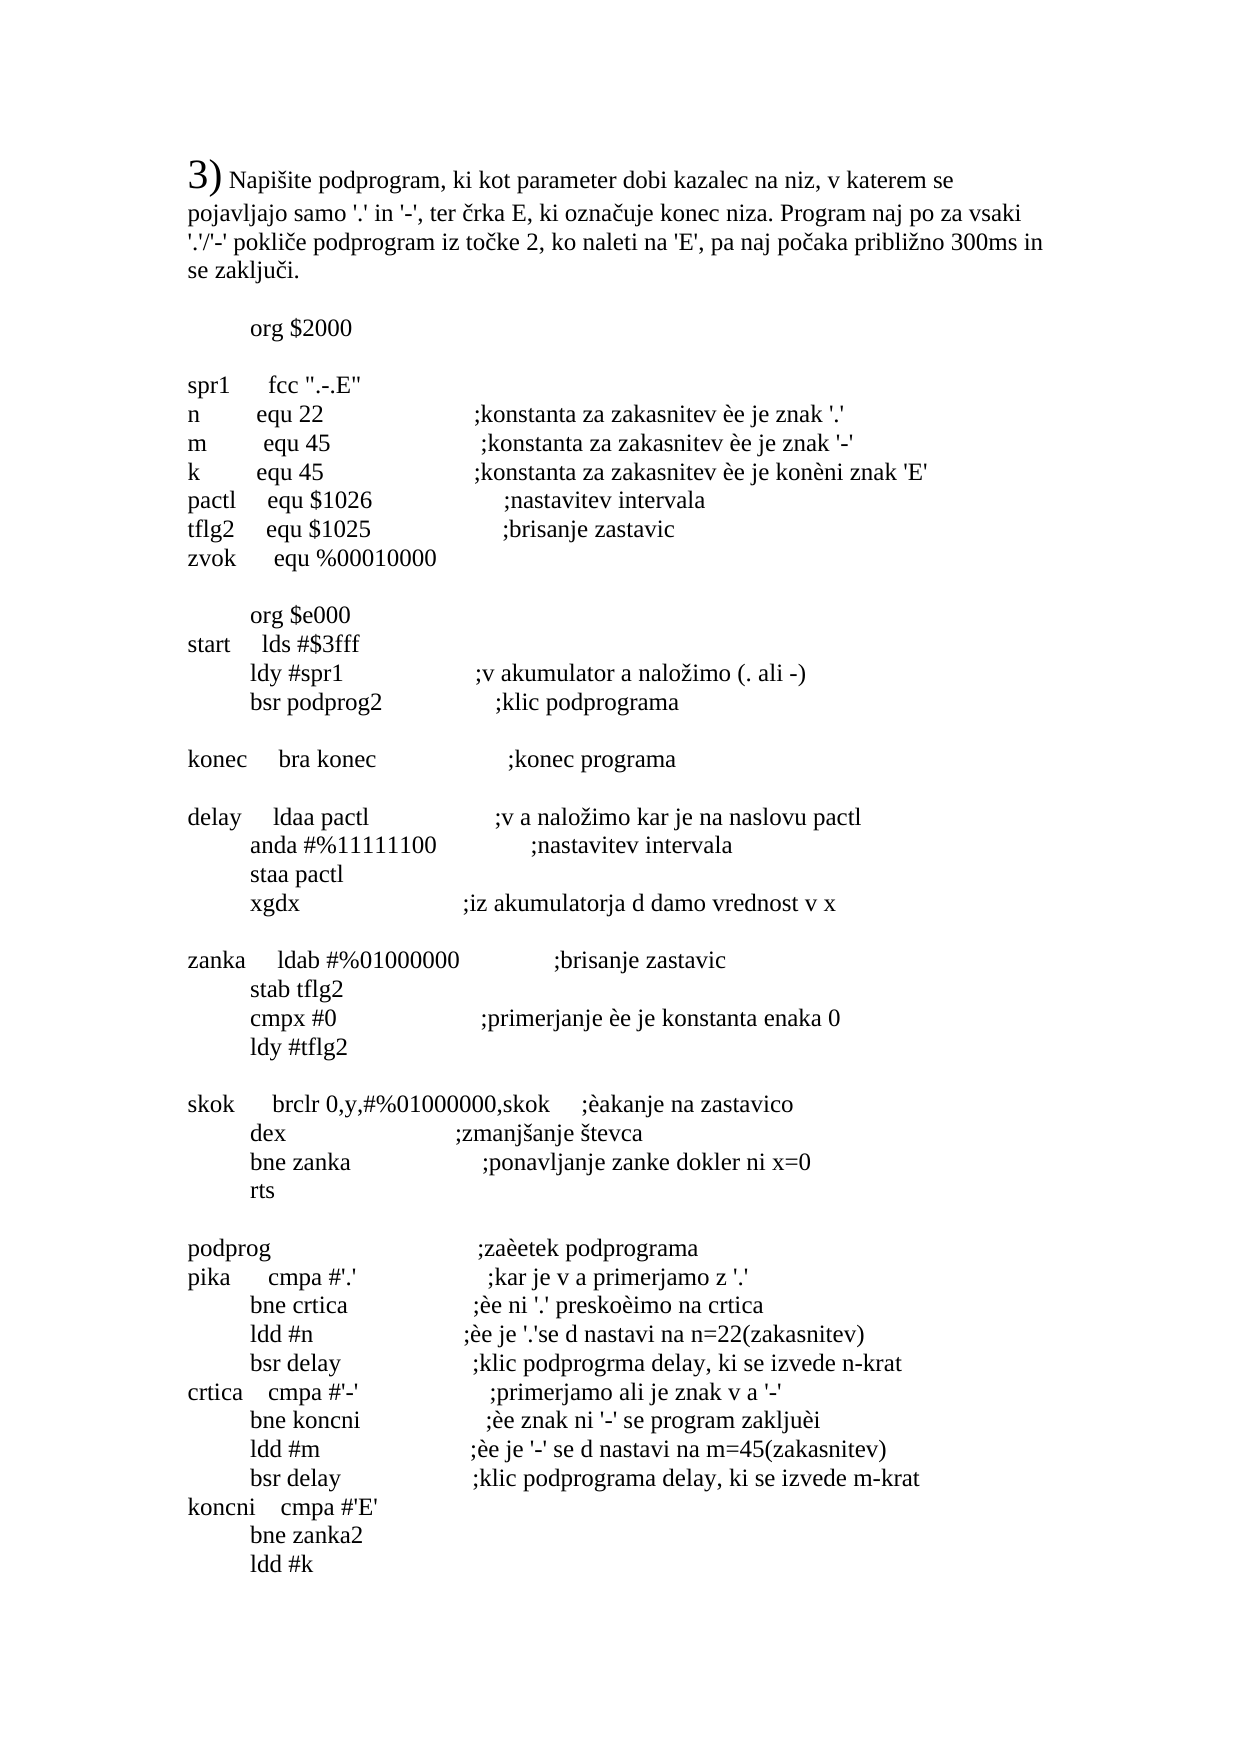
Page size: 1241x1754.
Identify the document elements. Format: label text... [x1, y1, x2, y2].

text ldy #spr1 ;v akumulator a naložimo (. ali -) [187, 658, 1053, 687]
text pika cmpa #'.' ;kar je v a primerjamo z '.' [187, 1262, 1053, 1290]
text bsr delay ;klic podprograma delay, ki se izvede m-krat [187, 1463, 1053, 1492]
text rts [187, 1175, 1053, 1204]
text zanka ldab #%01000000 ;brisanje zastavic [187, 945, 1053, 974]
text pactl equ $1026 ;nastavitev intervala [187, 485, 1053, 514]
text m equ 45 ;konstanta za zakasnitev èe je znak '-' [187, 428, 1053, 457]
text cmpx #0 ;primerjanje èe je konstanta enaka 0 [187, 1003, 1053, 1032]
text koncni cmpa #'E' [187, 1492, 1053, 1520]
text bne zanka ;ponavljanje zanke dokler ni x=0 [187, 1147, 1053, 1175]
text ldy #tflg2 [187, 1032, 1053, 1060]
text spr1 fcc ".-.E" [187, 370, 1053, 399]
text 3) Napišite podprogram, ki kot parameter dobi kazalec na niz, v katerem se pojavljajo samo '.' in '-', ter črka E, ki označuje konec niza. Program naj po za vsaki '.'/'-' pokliče podprogram iz točke 2, ko naleti na 'E', pa naj počaka približno 300ms in se zaključi. [187, 150, 1053, 284]
text tflg2 equ $1025 ;brisanje zastavic [187, 514, 1053, 543]
text org $e000 [187, 600, 1053, 629]
text bsr delay ;klic podprogrma delay, ki se izvede n-krat [187, 1348, 1053, 1377]
text podprog ;zaèetek podprograma [187, 1233, 1053, 1262]
text anda #%11111100 ;nastavitev intervala [187, 830, 1053, 859]
text bne crtica ;èe ni '.' preskoèimo na crtica [187, 1290, 1053, 1319]
text bne koncni ;èe znak ni '-' se program zakljuèi [187, 1405, 1053, 1434]
text bsr podprog2 ;klic podprograma [187, 687, 1053, 715]
text crtica cmpa #'-' ;primerjamo ali je znak v a '-' [187, 1377, 1053, 1405]
text stab tflg2 [187, 974, 1053, 1003]
text ldd #m ;èe je '-' se d nastavi na m=45(zakasnitev) [187, 1434, 1053, 1463]
text dex ;zmanjšanje števca [187, 1118, 1053, 1147]
text org $2000 [187, 313, 1053, 342]
text start lds #$3fff [187, 629, 1053, 658]
text xgdx ;iz akumulatorja d damo vrednost v x [187, 888, 1053, 917]
text k equ 45 ;konstanta za zakasnitev èe je konèni znak 'E' [187, 457, 1053, 485]
text delay ldaa pactl ;v a naložimo kar je na naslovu pactl [187, 802, 1053, 830]
text ldd #k [187, 1549, 1053, 1578]
text konec bra konec ;konec programa [187, 744, 1053, 773]
text skok brclr 0,y,#%01000000,skok ;èakanje na zastavico [187, 1089, 1053, 1118]
text bne zanka2 [187, 1520, 1053, 1549]
text n equ 22 ;konstanta za zakasnitev èe je znak '.' [187, 399, 1053, 428]
text staa pactl [187, 859, 1053, 888]
text zvok equ %00010000 [187, 543, 1053, 572]
text ldd #n ;èe je '.'se d nastavi na n=22(zakasnitev) [187, 1319, 1053, 1348]
